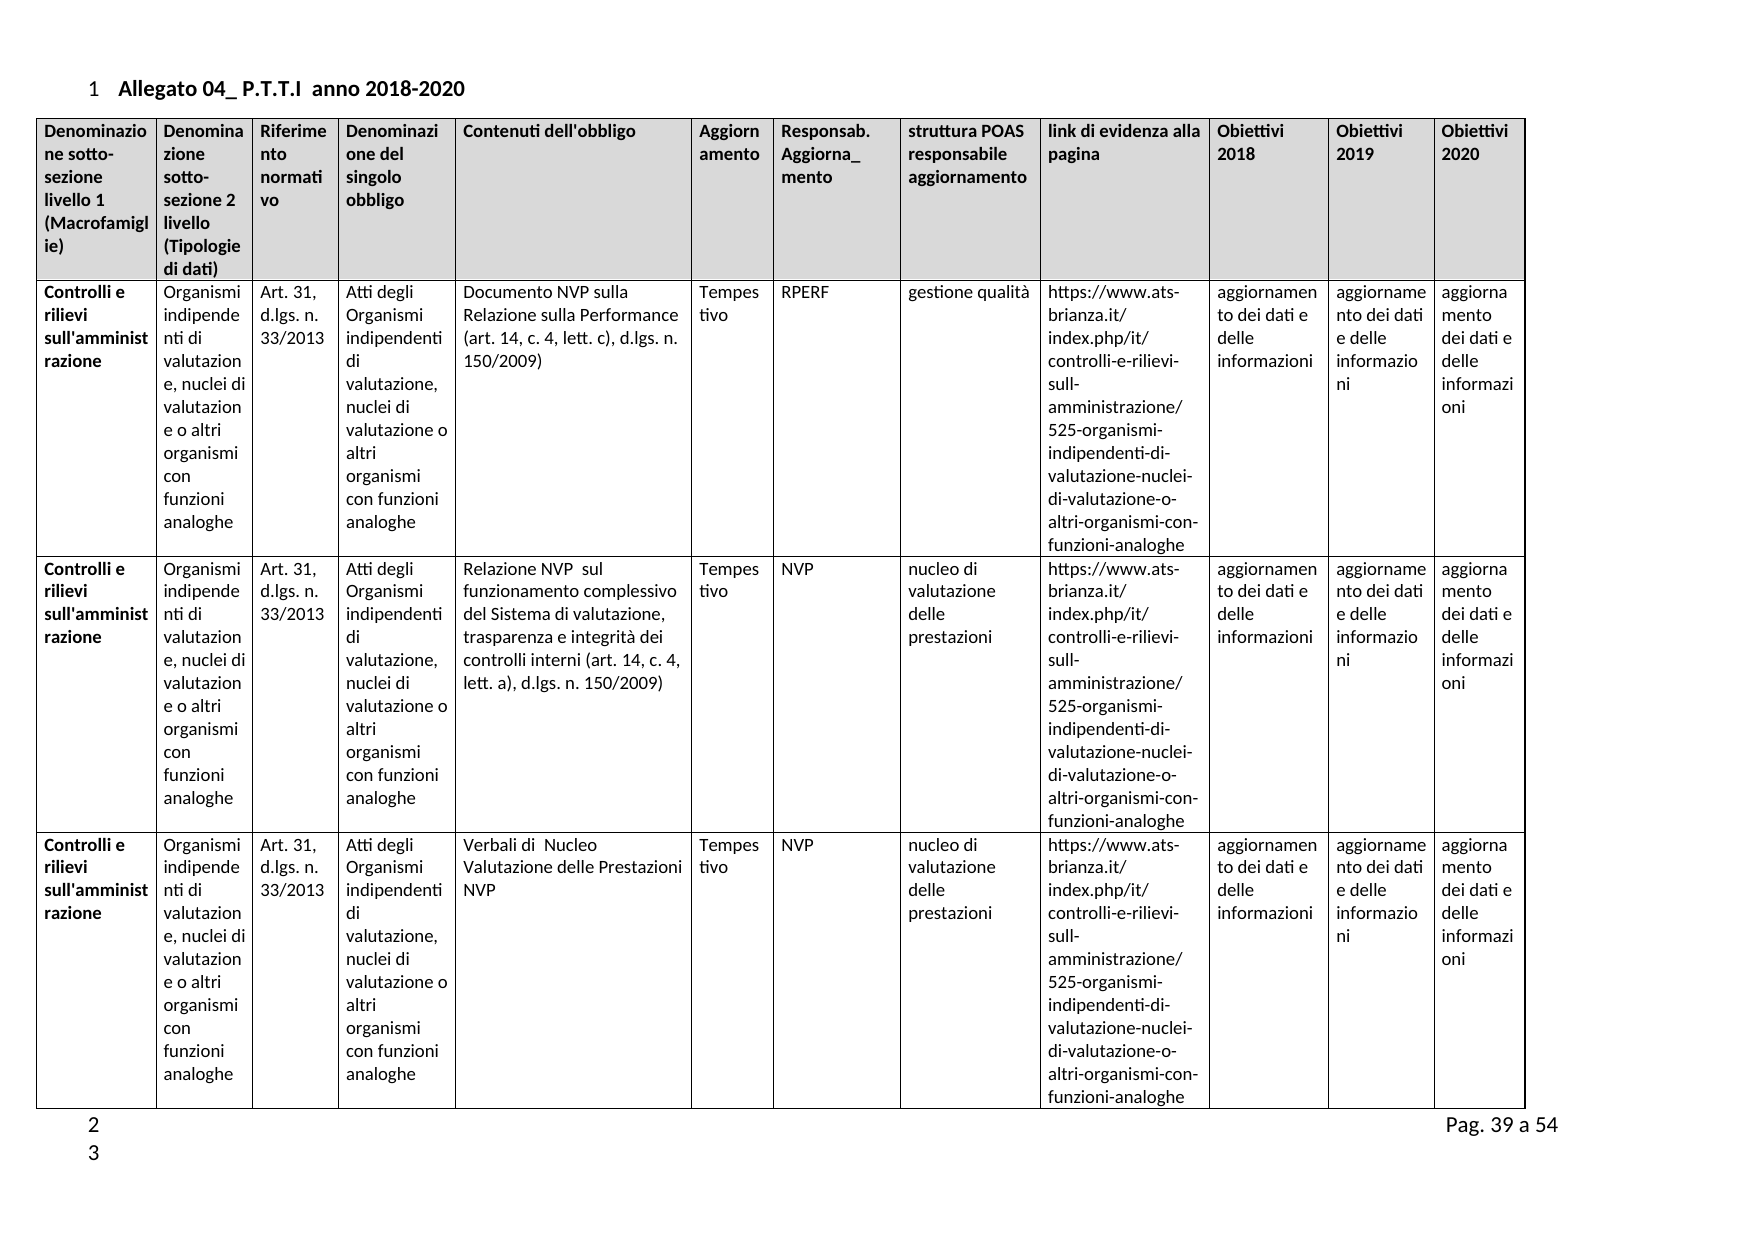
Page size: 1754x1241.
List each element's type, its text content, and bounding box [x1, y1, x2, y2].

table_header Denominazione del singolo obbligo [339, 119, 455, 279]
table_header Obiettivi 2018 [1210, 119, 1328, 279]
table_cell Organismi indipendenti di valutazione, nuclei di valutazione o altri organismi con funzioni analoghe [157, 833, 252, 1108]
table_cell Atti degli Organismi indipendenti di valutazione, nuclei di valutazione o altri organismi con funzioni analoghe [339, 833, 455, 1108]
table_cell Organismi indipendenti di valutazione, nuclei di valutazione o altri organismi con funzioni analoghe [157, 281, 252, 556]
table_cell Art. 31, d.lgs. n. 33/2013 [253, 833, 338, 1108]
table_cell aggiornamento dei dati e delle informazioni [1210, 281, 1328, 556]
table_cell Tempestivo [692, 557, 773, 832]
table_cell https://www.ats-brianza.it/index.php/it/controlli-e-rilievi-sull-amministrazione/525-organismi-indipendenti-di-valutazione-nuclei-di-valutazione-o-altri-organismi-con-funzioni-analoghe [1041, 833, 1209, 1108]
table_cell https://www.ats-brianza.it/index.php/it/controlli-e-rilievi-sull-amministrazione/525-organismi-indipendenti-di-valutazione-nuclei-di-valutazione-o-altri-organismi-con-funzioni-analoghe [1041, 281, 1209, 556]
table_cell Art. 31, d.lgs. n. 33/2013 [253, 281, 338, 556]
table_cell Documento NVP sulla Relazione sulla Performance (art. 14, c. 4, lett. c), d.lgs. n. 150/2009) [456, 281, 691, 556]
table_header Denominazione sotto-sezione livello 1 (Macrofamiglie) [37, 119, 156, 279]
table_cell aggiornamento dei dati e delle informazioni [1210, 557, 1328, 832]
table_cell gestione qualità [901, 281, 1040, 556]
table_cell RPERF [774, 281, 900, 556]
table_header Obiettivi 2019 [1329, 119, 1434, 279]
table_header Aggiornamento [692, 119, 773, 279]
table_cell aggiornamento dei dati e delle informazioni [1435, 557, 1524, 832]
table_cell Controlli e rilievi sull'amministrazione [37, 833, 156, 1108]
table_cell Organismi indipendenti di valutazione, nuclei di valutazione o altri organismi con funzioni analoghe [157, 557, 252, 832]
table_header Obiettivi 2020 [1435, 119, 1524, 279]
table_cell https://www.ats-brianza.it/index.php/it/controlli-e-rilievi-sull-amministrazione/525-organismi-indipendenti-di-valutazione-nuclei-di-valutazione-o-altri-organismi-con-funzioni-analoghe [1041, 557, 1209, 832]
table_cell aggiornamento dei dati e delle informazioni [1435, 833, 1524, 1108]
table_cell Atti degli Organismi indipendenti di valutazione, nuclei di valutazione o altri organismi con funzioni analoghe [339, 281, 455, 556]
table_cell aggiornamento dei dati e delle informazioni [1329, 281, 1434, 556]
table_header link di evidenza alla pagina [1041, 119, 1209, 279]
table_cell Controlli e rilievi sull'amministrazione [37, 557, 156, 832]
table_header struttura POAS responsabile aggiornamento [901, 119, 1040, 279]
table_cell Tempestivo [692, 281, 773, 556]
table_cell nucleo di valutazione delle prestazioni [901, 833, 1040, 1108]
table_cell aggiornamento dei dati e delle informazioni [1329, 833, 1434, 1108]
table_cell Art. 31, d.lgs. n. 33/2013 [253, 557, 338, 832]
table_cell NVP [774, 833, 900, 1108]
table_cell nucleo di valutazione delle prestazioni [901, 557, 1040, 832]
table_header Riferimento normativo [253, 119, 338, 279]
table_header Contenuti dell'obbligo [456, 119, 691, 279]
table_cell aggiornamento dei dati e delle informazioni [1210, 833, 1328, 1108]
table_header Denominazione sotto-sezione 2 livello (Tipologie di dati) [157, 119, 252, 279]
table_cell NVP [774, 557, 900, 832]
table_cell aggiornamento dei dati e delle informazioni [1435, 281, 1524, 556]
table_cell Verbali di Nucleo Valutazione delle Prestazioni NVP [456, 833, 691, 1108]
table_cell Relazione NVP sul funzionamento complessivo del Sistema di valutazione, trasparenza e integrità dei controlli interni (art. 14, c. 4, lett. a), d.lgs. n. 150/2009) [456, 557, 691, 832]
table_header Responsab. Aggiorna_ mento [774, 119, 900, 279]
table_cell aggiornamento dei dati e delle informazioni [1329, 557, 1434, 832]
table_cell Atti degli Organismi indipendenti di valutazione, nuclei di valutazione o altri organismi con funzioni analoghe [339, 557, 455, 832]
table_cell Controlli e rilievi sull'amministrazione [37, 281, 156, 556]
table_cell Tempestivo [692, 833, 773, 1108]
